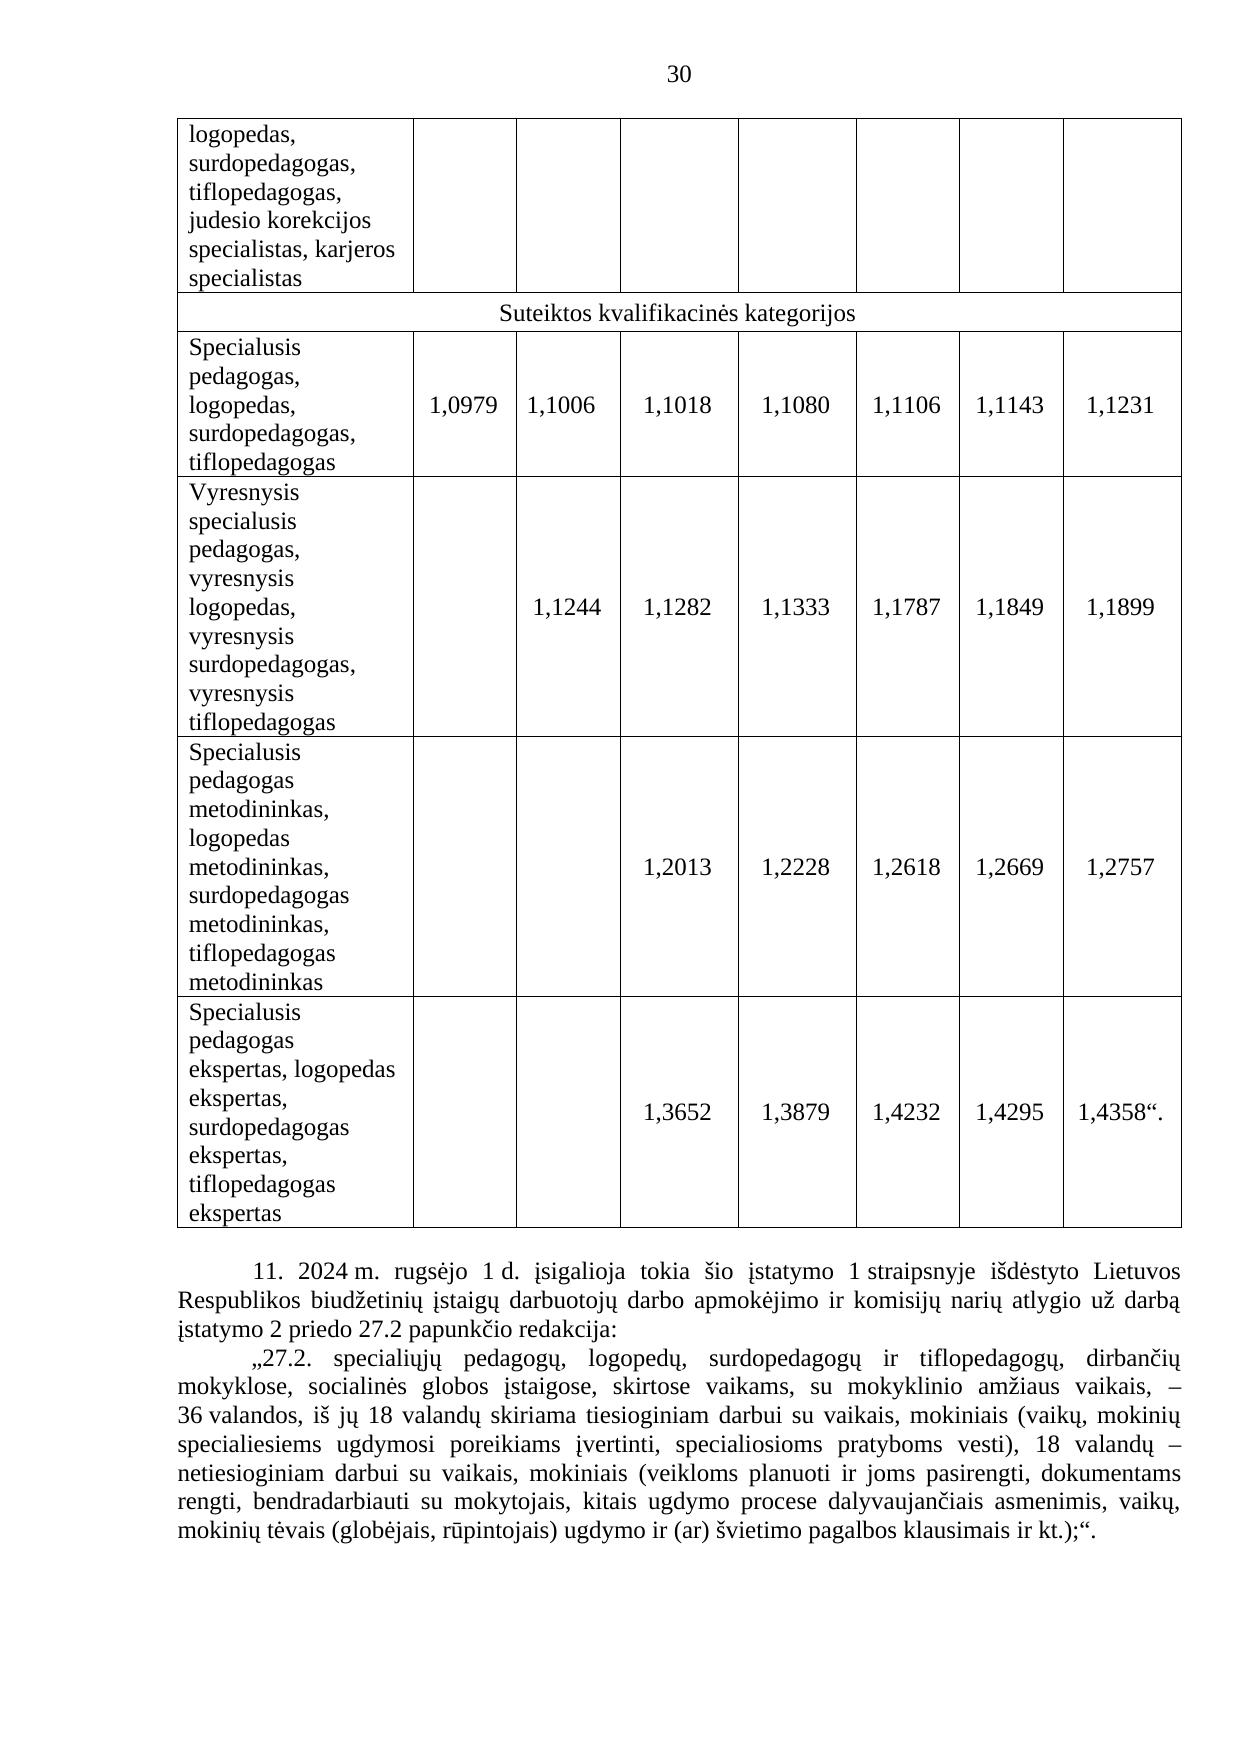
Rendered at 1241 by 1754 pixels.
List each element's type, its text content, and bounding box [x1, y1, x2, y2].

table_cell 1,1231 [1064, 332, 1181, 476]
table_cell 1,2228 [739, 737, 856, 996]
table_cell [960, 119, 1063, 292]
table_cell 1,1899 [1064, 477, 1181, 736]
table_cell [517, 737, 620, 996]
table_cell 1,1333 [739, 477, 856, 736]
table_cell Suteiktos kvalifikacinės kategorijos [178, 293, 1181, 331]
table_cell [621, 119, 738, 292]
table_cell 1,1244 [517, 477, 620, 736]
table_cell 1,1143 [960, 332, 1063, 476]
table_cell 1,1006 [517, 332, 620, 476]
text „27.2. specialiųjų pedagogų, logopedų, surdopedagogų ir tiflopedagogų, dirbančių mokyklose, socialinės globos įstaigose, skirtose vaikams, su mokyklinio amžiaus vaikais, – 36 valandos, iš jų 18 valandų skiriama tiesioginiam darbui su vaikais, mokiniais (vaikų, mokinių specialiesiems ugdymosi poreikiams įvertinti, specialiosioms pratyboms vesti), 18 valandų – netiesioginiam darbui su vaikais, mokiniais (veikloms planuoti ir joms pasirengti, dokumentams rengti, bendradarbiauti su mokytojais, kitais ugdymo procese dalyvaujančiais asmenimis, vaikų, mokinių tėvais (globėjais, rūpintojais) ugdymo ir (ar) švietimo pagalbos klausimais ir kt.);“. [177, 1343, 1181, 1544]
table_cell [414, 737, 516, 996]
table_cell [414, 477, 516, 736]
table_cell 1,1787 [857, 477, 959, 736]
text 11. 2024 m. rugsėjo 1 d. įsigalioja tokia šio įstatymo 1 straipsnyje išdėstyto Lietuvos Respublikos biudžetinių įstaigų darbuotojų darbo apmokėjimo ir komisijų narių atlygio už darbą įstatymo 2 priedo 27.2 papunkčio redakcija: [177, 1256, 1181, 1343]
table_cell [414, 119, 516, 292]
table_cell Specialusis pedagogas ekspertas, logopedas ekspertas, surdopedagogas ekspertas, tiflopedagogas ekspertas [178, 997, 413, 1227]
table_cell Specialusis pedagogas, logopedas, surdopedagogas, tiflopedagogas [178, 332, 413, 476]
table_cell [1064, 119, 1181, 292]
table_cell 1,1106 [857, 332, 959, 476]
table_cell 1,0979 [414, 332, 516, 476]
table_cell [414, 997, 516, 1227]
table_cell 1,2013 [621, 737, 738, 996]
table_cell logopedas, surdopedagogas, tiflopedagogas, judesio korekcijos specialistas, karjeros specialistas [178, 119, 413, 292]
table_cell 1,1018 [621, 332, 738, 476]
table_cell 1,4232 [857, 997, 959, 1227]
table_cell Vyresnysis specialusis pedagogas, vyresnysis logopedas, vyresnysis surdopedagogas, vyresnysis tiflopedagogas [178, 477, 413, 736]
table_cell Specialusis pedagogas metodininkas, logopedas metodininkas, surdopedagogas metodininkas, tiflopedagogas metodininkas [178, 737, 413, 996]
table_cell 1,1282 [621, 477, 738, 736]
table_cell 1,3879 [739, 997, 856, 1227]
table_cell 1,1080 [739, 332, 856, 476]
table_cell 1,4295 [960, 997, 1063, 1227]
table_cell 1,2669 [960, 737, 1063, 996]
table_cell [517, 997, 620, 1227]
table_cell 1,1849 [960, 477, 1063, 736]
table_cell 1,2757 [1064, 737, 1181, 996]
table_cell 1,3652 [621, 997, 738, 1227]
table_cell [739, 119, 856, 292]
table_cell 1,2618 [857, 737, 959, 996]
table_cell [857, 119, 959, 292]
table_cell [517, 119, 620, 292]
table_cell 1,4358“. [1064, 997, 1181, 1227]
